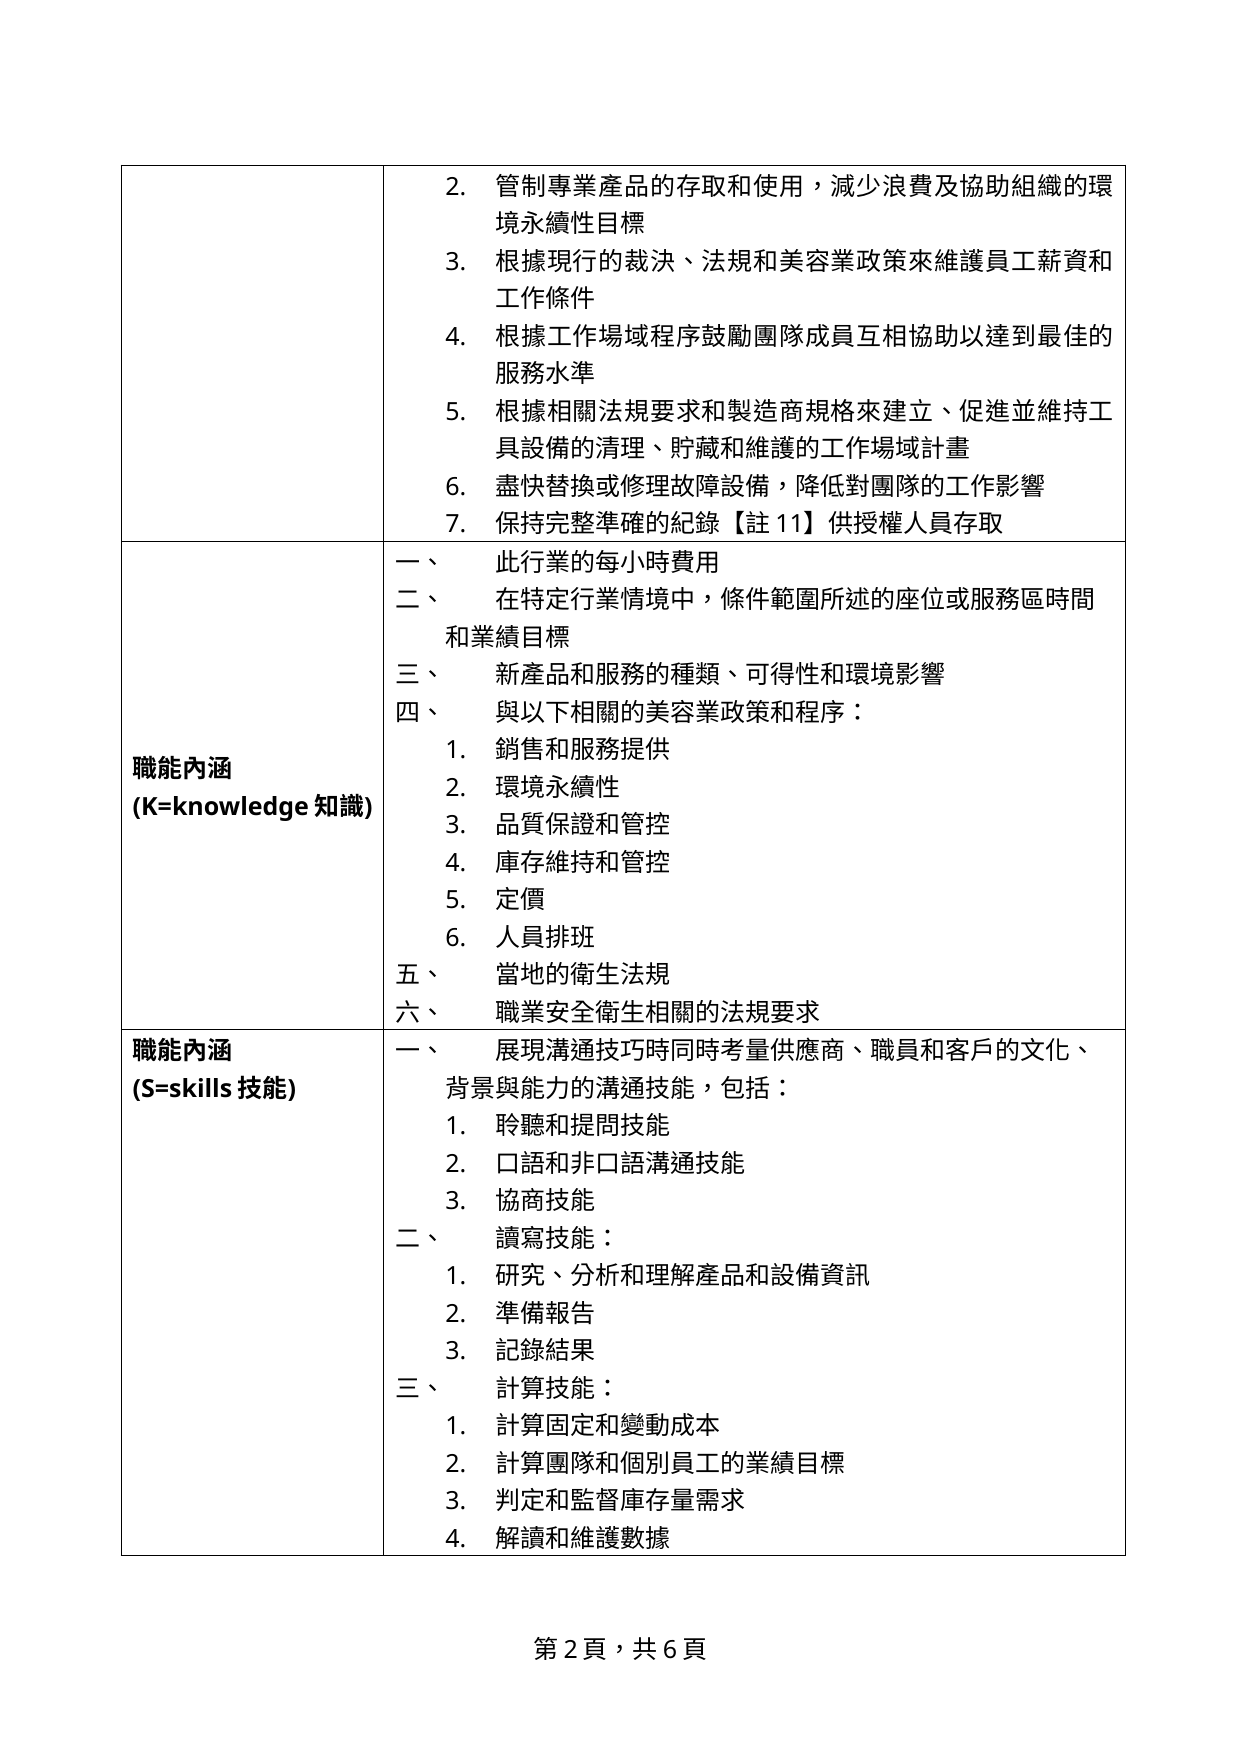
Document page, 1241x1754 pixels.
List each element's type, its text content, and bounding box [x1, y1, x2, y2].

table_cell [122, 166, 383, 541]
table_cell 職能內涵 (S=skills技能) [122, 1030, 383, 1555]
table_cell 保持及改善療程服務和銷售的提供 溝通、執行並定期評量提供療程服務和銷售的政策和程序 尋求和利用顧客的回饋來改善療程服務和銷售的提供 依照美容院的政策來規劃及進行適當的資源分配【註1】以提供療程服務 諮詢並讓工作團隊參與問題解決與療程服務調整的決策 維持及改善美容院的銷售額和利潤 根據分析客戶年齡人口統計【註2】、每小時費用【註3】、座位或療程區時間和利潤目標【註4】來為產品與服務定價 設定、監督並定期檢視團隊和個別職員的服務與銷售的業績目標【註5】 就目標達成進度和整體銷售與療程服務績效來提供回饋【註6】給個別員工 鼓勵員工負起滿足客戶需求和增加客戶消費的責任 研究與執行適合美容業的員工獎勵計畫，以增加客戶回流 處理突發事件 根據美容店的政策來處理及解決療程和服務相關的客訴【註7】 尋求並利用客戶滿意度的回饋來改善未來的作業和服務 監督並評估矯正措施的成效和使用，以供未來營運規劃的參考 協調員工訓練和協助 跟供應商和教育人員協調對員工進行產品和療程的訓練，讓他們協助介紹新設備、產品和服務 辨識可增加員工業績【註8】、安全【註9】和療程服務能力的機會，並安排相關訓練 分配工作場域導師或主管【註10】給在進行訓練的員工，確保在職和非在職的訓練與練習有按照預定計畫進行 提供和諧及有生產力的工作環境 維持充足的庫存供應以支援服務和銷售提供，並滿足客戶需求 管制專業產品的存取和使用，減少浪費及協助組織的環境永續性目標 根據現行的裁決、法規和美容業政策來維護員工薪資和工作條件 根據工作場域程序鼓勵團隊成員互相協助以達到最佳的服務水準 根據相關法規要求和製造商規格來建立、促進並維持工具設備的清理、貯藏和維護的工作場域計畫 盡快替換或修理故障設備，降低對團隊的工作影響 保持完整準確的紀錄【註11】供授權人員存取 [384, 166, 1125, 541]
table_cell 展現溝通技巧時同時考量供應商、職員和客戶的文化、背景與能力的溝通技能，包括： 聆聽和提問技能 口語和非口語溝通技能 協商技能 讀寫技能： 研究、分析和理解產品和設備資訊 準備報告 記錄結果 計算技能： 計算固定和變動成本 計算團隊和個別員工的業績目標 判定和監督庫存量需求 解讀和維護數據 保存相關紀錄的技能： 產品供應商 庫存 使用美容業的商業和行銷軟體做為規劃和評估的工具的科技運用技能 應變規劃技能： 服務臨時客戶 評估矯正措施的成效並應用在未來的服務規劃 處理尚未解決的療程和服務相關的客訴的問題解決技能 規劃和組織技能： 訓練員工： 讓員工提昇現有的療程和服務能力 讓員工協助介紹新設備、產品和服務 保存紀錄 規劃資源來排調員工的療程服務預約 使用美容美髮業的商業軟體做為研究、規劃和評估的工具的科技運用技能 [384, 1030, 1125, 1555]
table_cell 此行業的每小時費用 在特定行業情境中，條件範圍所述的座位或服務區時間和業績目標 新產品和服務的種類、可得性和環境影響 與以下相關的美容業政策和程序： 銷售和服務提供 環境永續性 品質保證和管控 庫存維持和管控 定價 人員排班 當地的衛生法規 職業安全衛生相關的法規要求 [384, 542, 1125, 1029]
table_cell 職能內涵 (K=knowledge知識) [122, 542, 383, 1029]
